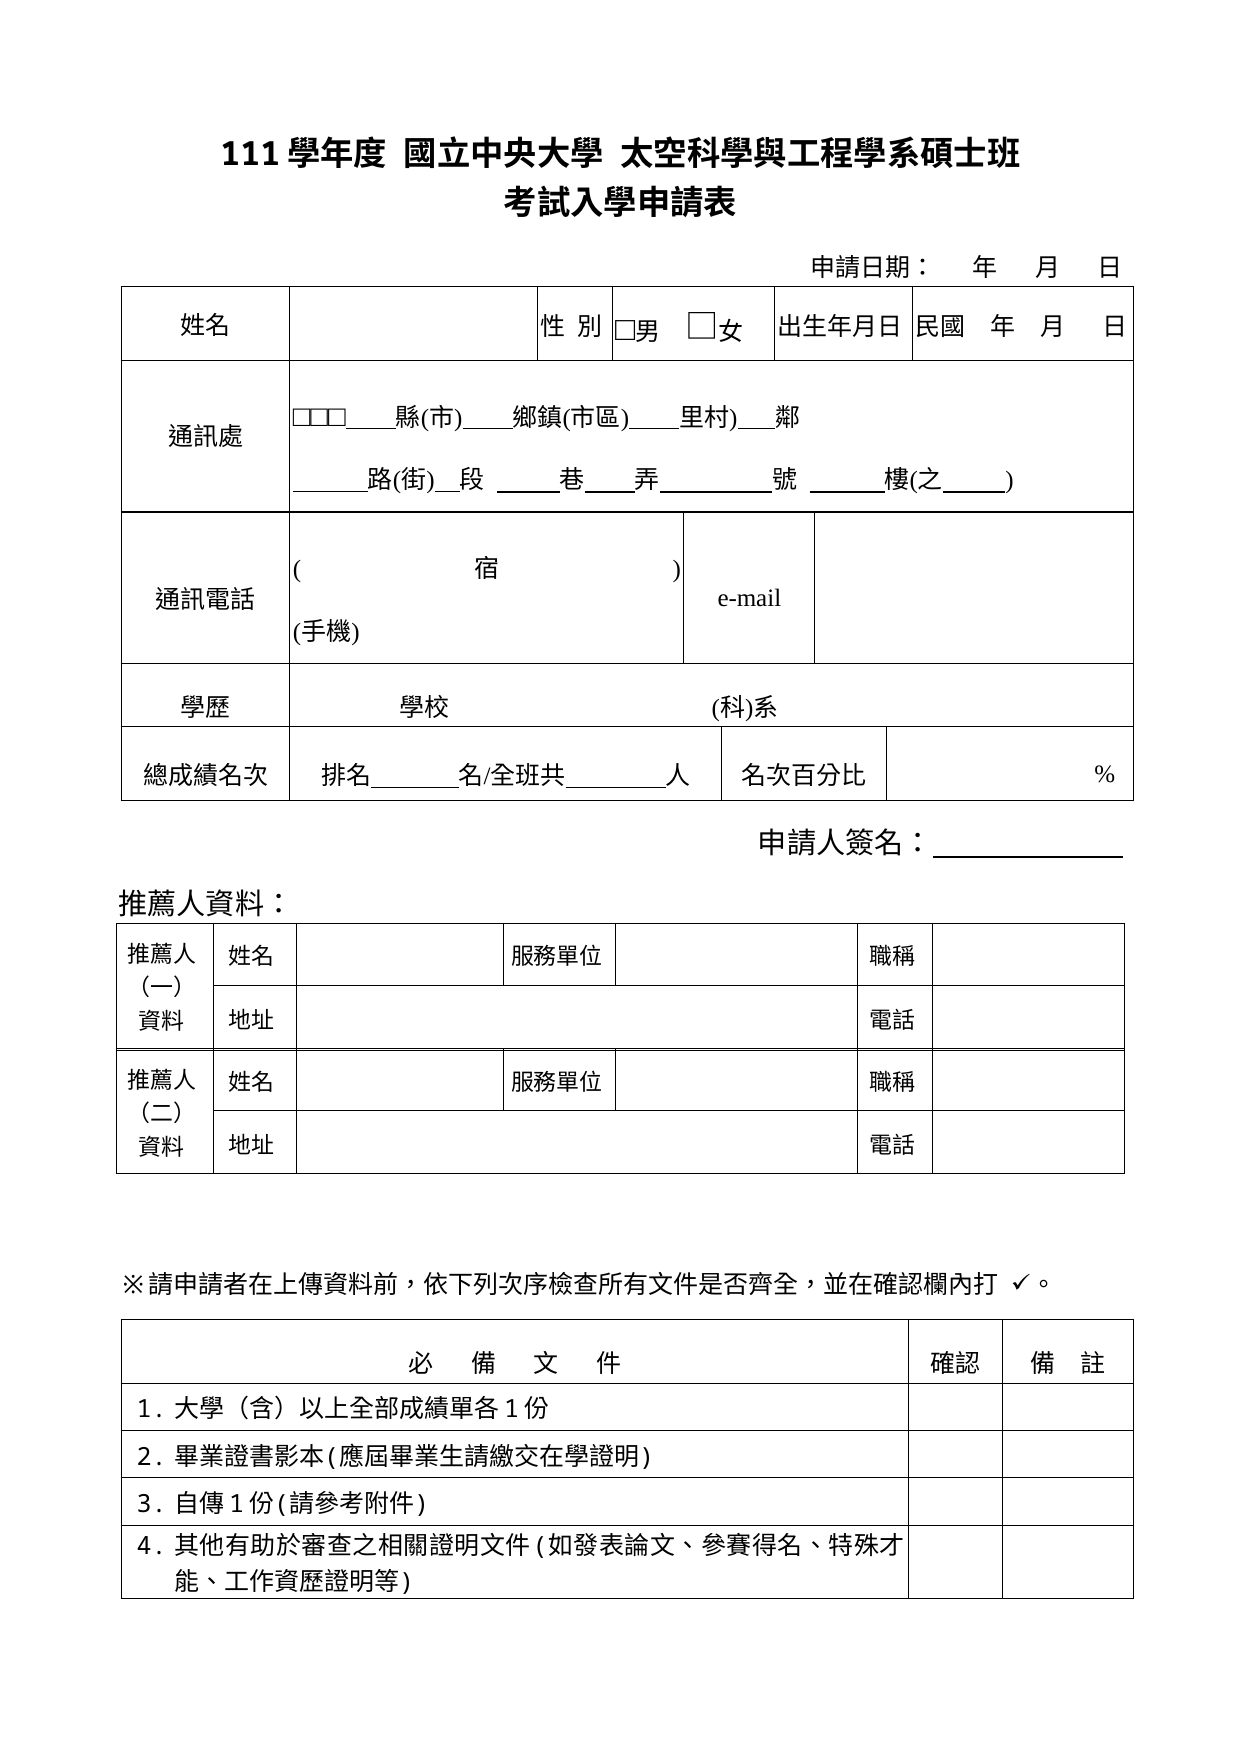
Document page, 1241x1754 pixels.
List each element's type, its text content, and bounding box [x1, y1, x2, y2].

text 推薦人資料： [118, 881, 1122, 923]
table_cell (宿) (手機) [290, 513, 683, 662]
table_cell 排名 名/全班共 人 [290, 727, 721, 800]
table_cell 畢業證書影本(應屆畢業生請繳交在學證明) [122, 1431, 908, 1477]
table_cell 地址 [214, 986, 296, 1048]
table_header 備 註 [1003, 1320, 1133, 1383]
table_cell [297, 1111, 857, 1173]
table_cell [909, 1431, 1002, 1477]
table_header 職稱 [858, 924, 932, 985]
table_cell [297, 986, 857, 1048]
text 申請人簽名： [118, 819, 1122, 862]
table_header 必 備 文 件 [122, 1320, 908, 1383]
table_cell 名次百分比 [722, 727, 886, 800]
table_cell 電話 [858, 1111, 932, 1173]
table_cell 職稱 [858, 1051, 932, 1110]
table_cell 學校 (科)系 [290, 664, 1133, 726]
table_cell [297, 1051, 503, 1110]
table_cell e-mail [684, 513, 814, 662]
table_cell [909, 1526, 1002, 1598]
table_cell 地址 [214, 1111, 296, 1173]
table_header [933, 924, 1124, 985]
table_header [297, 924, 503, 985]
table_cell □□□ 縣(市) 鄉鎮(市區) 里村) 鄰 路(街) 段 巷 弄 號 樓(之 ) [290, 361, 1133, 511]
table_cell 服務單位 [504, 1051, 615, 1110]
table_header 確認 [909, 1320, 1002, 1383]
table_cell [933, 1051, 1124, 1110]
table_cell [1003, 1478, 1133, 1524]
table_cell [1003, 1384, 1133, 1430]
table_header [616, 924, 857, 985]
table_header 民國 年 月 日 [913, 287, 1133, 360]
table_cell 通訊電話 [122, 513, 289, 662]
table_header 性 別 [538, 287, 612, 360]
table_cell % [887, 727, 1133, 800]
table_cell 電話 [858, 986, 932, 1048]
table_cell [933, 1111, 1124, 1173]
table_cell 其他有助於審查之相關證明文件(如發表論文、參賽得名、特殊才能、工作資歷證明等) [122, 1526, 908, 1598]
text 申請日期： 年 月 日 [118, 224, 1122, 286]
table_cell [909, 1478, 1002, 1524]
table_cell 大學（含）以上全部成績單各1份 [122, 1384, 908, 1430]
table_cell [909, 1384, 1002, 1430]
table_cell [933, 986, 1124, 1048]
text 111學年度 國立中央大學 太空科學與工程學系碩士班 [118, 127, 1122, 175]
text 考試入學申請表 [118, 175, 1122, 224]
text ※請申請者在上傳資料前，依下列次序檢查所有文件是否齊全，並在確認欄內打 。 [118, 1264, 1122, 1300]
table_header 出生年月日 [775, 287, 912, 360]
table_cell 總成績名次 [122, 727, 289, 800]
table_header 推薦人（一） 資料 [117, 924, 213, 1048]
table_cell [1003, 1526, 1133, 1598]
table_header 姓名 [214, 924, 296, 985]
table_header [290, 287, 537, 360]
table_cell [616, 1051, 857, 1110]
table_cell 學歷 [122, 664, 289, 726]
table_cell [1003, 1431, 1133, 1477]
table_cell 自傳1份(請參考附件) [122, 1478, 908, 1524]
table_cell [815, 513, 1133, 662]
table_cell 通訊處 [122, 361, 289, 511]
table_header □男 □女 [613, 287, 774, 360]
table_cell 推薦人（二） 資料 [117, 1051, 213, 1173]
table_cell 姓名 [214, 1051, 296, 1110]
table_header 姓名 [122, 287, 289, 360]
table_header 服務單位 [504, 924, 615, 985]
